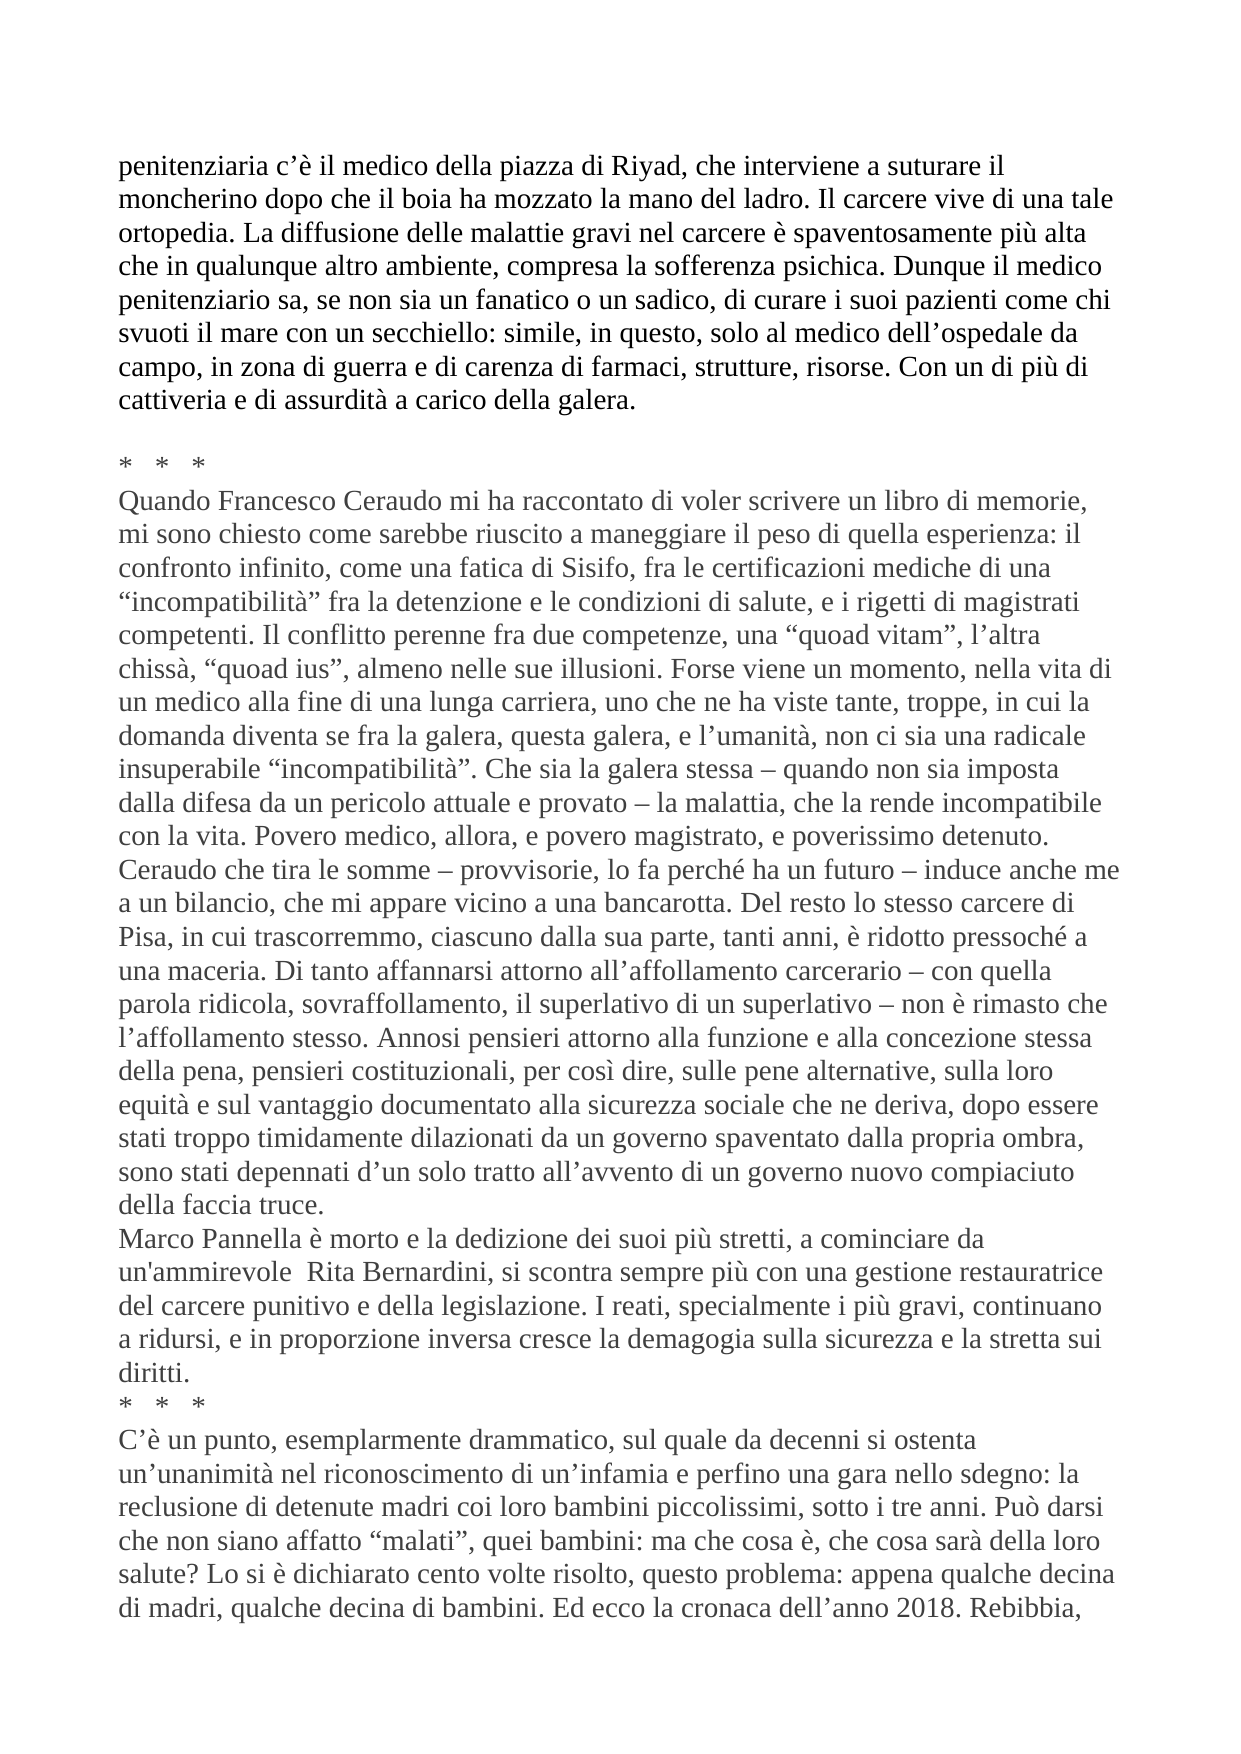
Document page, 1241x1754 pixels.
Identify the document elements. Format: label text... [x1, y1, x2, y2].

text C’è un punto, esemplarmente drammatico, sul quale da decenni si ostenta un’unanimità nel riconoscimento di un’infamia e perfino una gara nello sdegno: la reclusione di detenute madri coi loro bambini piccolissimi, sotto i tre anni. Può darsi che non siano affatto “malati”, quei bambini: ma che cosa è, che cosa sarà della loro salute? Lo si è dichiarato cento volte risolto, questo problema: appena qualche decina di madri, qualche decina di bambini. Ed ecco la cronaca dell’anno 2018. Rebibbia, [118, 1422, 1122, 1623]
text penitenziaria c’è il medico della piazza di Riyad, che interviene a suturare il moncherino dopo che il boia ha mozzato la mano del ladro. Il carcere vive di una tale ortopedia. La diffusione delle malattie gravi nel carcere è spaventosamente più alta che in qualunque altro ambiente, compresa la sofferenza psichica. Dunque il medico penitenziario sa, se non sia un fanatico o un sadico, di curare i suoi pazienti come chi svuoti il mare con un secchiello: simile, in questo, solo al medico dell’ospedale da campo, in zona di guerra e di carenza di farmaci, strutture, risorse. Con un di più di cattiveria e di assurdità a carico della galera. [118, 148, 1122, 416]
text Quando Francesco Ceraudo mi ha raccontato di voler scrivere un libro di memorie, mi sono chiesto come sarebbe riuscito a maneggiare il peso di quella esperienza: il confronto infinito, come una fatica di Sisifo, fra le certificazioni mediche di una “incompatibilità” fra la detenzione e le condizioni di salute, e i rigetti di magistrati competenti. Il conflitto perenne fra due competenze, una “quoad vitam”, l’altra chissà, “quoad ius”, almeno nelle sue illusioni. Forse viene un momento, nella vita di un medico alla fine di una lunga carriera, uno che ne ha viste tante, troppe, in cui la domanda diventa se fra la galera, questa galera, e l’umanità, non ci sia una radicale insuperabile “incompatibilità”. Che sia la galera stessa – quando non sia imposta dalla difesa da un pericolo attuale e provato – la malattia, che la rende incompatibile con la vita. Povero medico, allora, e povero magistrato, e poverissimo detenuto. [118, 483, 1122, 852]
text * * * [118, 449, 1122, 483]
text * * * [118, 1389, 1122, 1422]
text Ceraudo che tira le somme – provvisorie, lo fa perché ha un futuro – induce anche me a un bilancio, che mi appare vicino a una bancarotta. Del resto lo stesso carcere di Pisa, in cui trascorremmo, ciascuno dalla sua parte, tanti anni, è ridotto pressoché a una maceria. Di tanto affannarsi attorno all’affollamento carcerario – con quella parola ridicola, sovraffollamento, il superlativo di un superlativo – non è rimasto che l’affollamento stesso. Annosi pensieri attorno alla funzione e alla concezione stessa della pena, pensieri costituzionali, per così dire, sulle pene alternative, sulla loro equità e sul vantaggio documentato alla sicurezza sociale che ne deriva, dopo essere stati troppo timidamente dilazionati da un governo spaventato dalla propria ombra, sono stati depennati d’un solo tratto all’avvento di un governo nuovo compiaciuto della faccia truce. [118, 852, 1122, 1221]
text Marco Pannella è morto e la dedizione dei suoi più stretti, a cominciare da un'ammirevole Rita Bernardini, si scontra sempre più con una gestione restauratrice del carcere punitivo e della legislazione. I reati, specialmente i più gravi, continuano a ridursi, e in proporzione inversa cresce la demagogia sulla sicurezza e la stretta sui diritti. [118, 1221, 1122, 1389]
